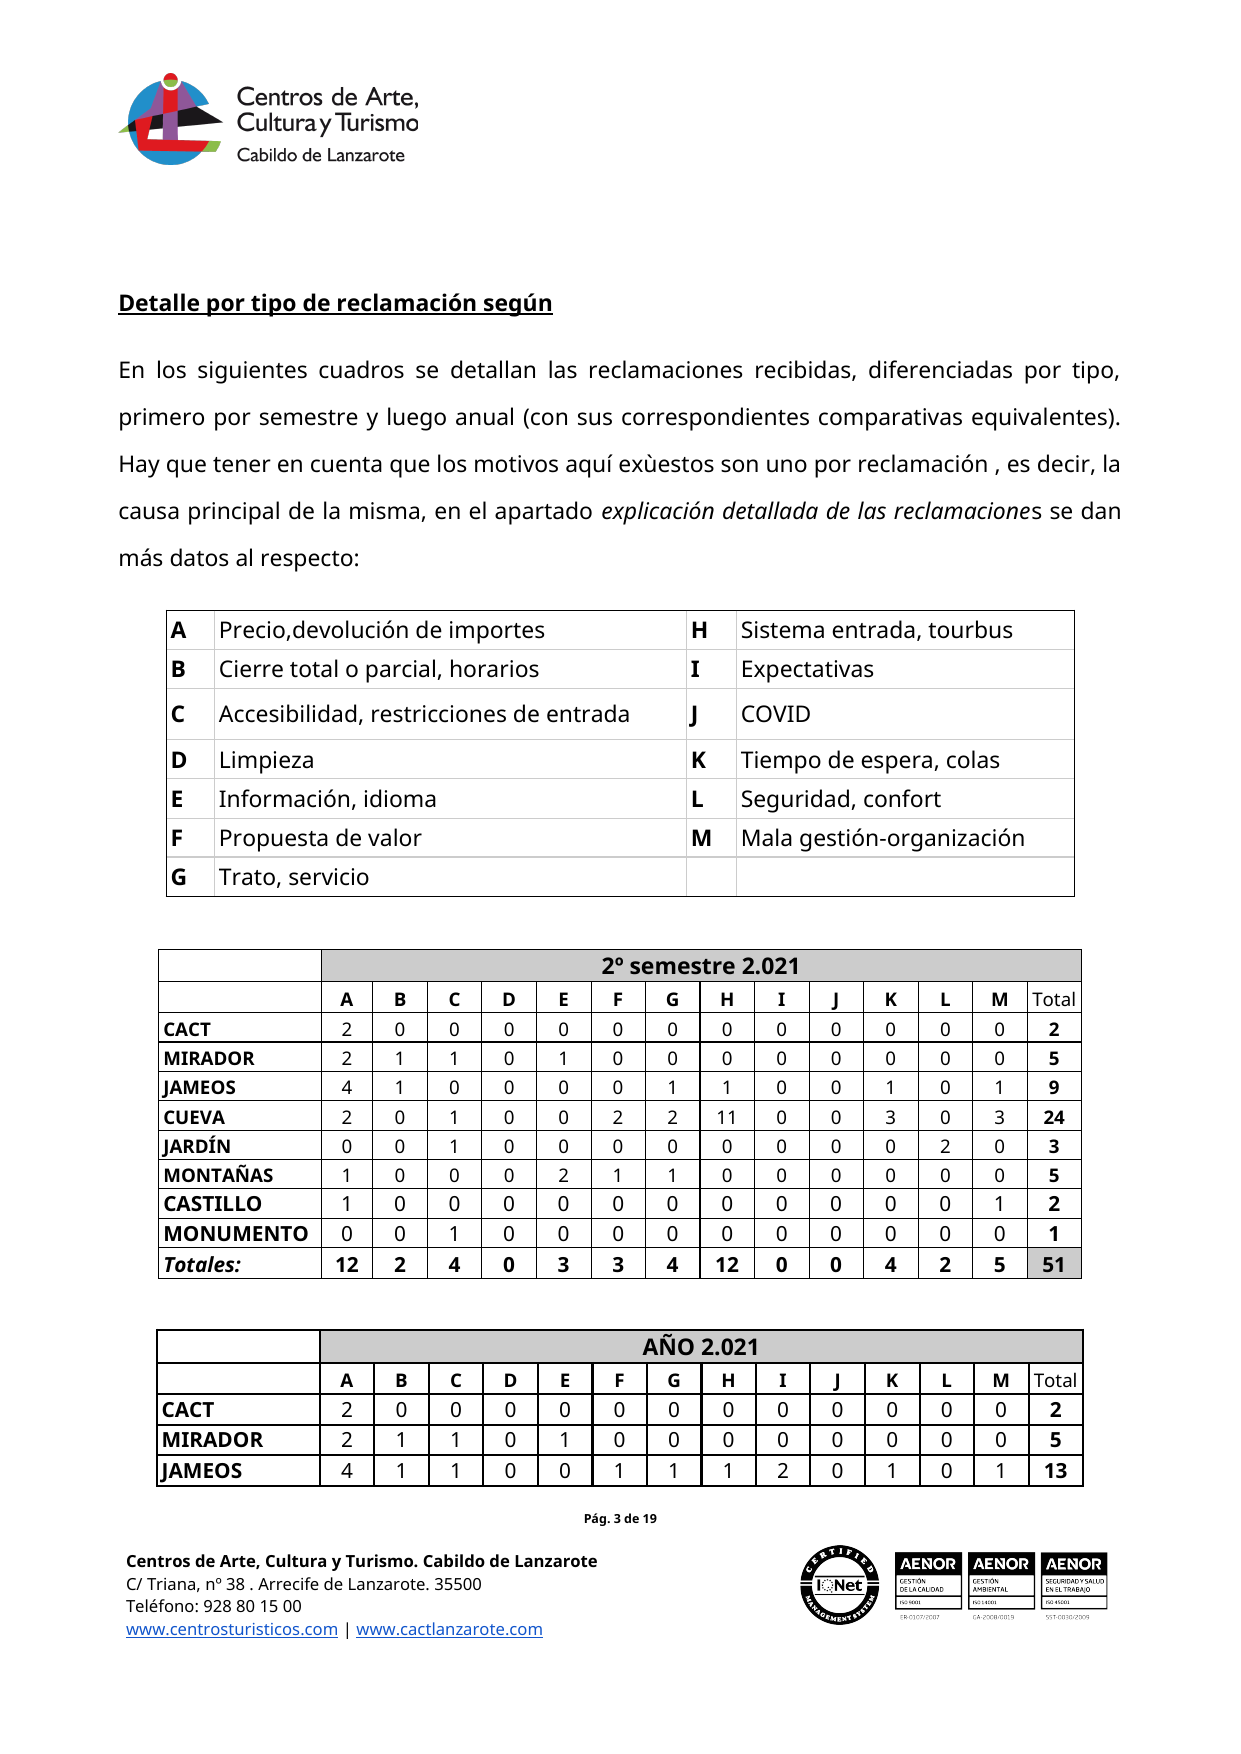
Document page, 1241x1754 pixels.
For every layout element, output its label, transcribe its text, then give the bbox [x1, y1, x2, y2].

table_cell 0 [539, 1456, 591, 1484]
table_cell 1 [1028, 1219, 1081, 1247]
table_cell 0 [592, 1189, 645, 1218]
table_cell 2 [373, 1248, 427, 1278]
table_cell 2 [1030, 1395, 1082, 1423]
table_cell 0 [592, 1043, 645, 1071]
table_header [158, 1331, 319, 1362]
table_cell 5 [1028, 1160, 1081, 1188]
table_cell 0 [921, 1456, 973, 1484]
table_cell 0 [373, 1101, 427, 1129]
table_cell 0 [973, 1013, 1027, 1041]
table_cell G [646, 982, 699, 1012]
table_cell 0 [646, 1219, 699, 1247]
table_cell CUEVA [159, 1101, 321, 1129]
table_cell F [594, 1364, 646, 1393]
table_cell 0 [757, 1426, 809, 1454]
table_cell B [375, 1364, 428, 1393]
table_cell J [811, 1364, 864, 1393]
table_cell 1 [375, 1426, 428, 1454]
table_cell 0 [701, 1043, 754, 1071]
table_cell 3 [864, 1101, 918, 1129]
table_cell 0 [755, 1160, 809, 1188]
table_cell I [755, 982, 809, 1012]
table_cell 0 [755, 1219, 809, 1247]
table_cell 0 [755, 1072, 809, 1100]
table_cell 0 [482, 1043, 536, 1071]
table_cell 0 [864, 1013, 918, 1041]
table_cell 24 [1028, 1101, 1081, 1129]
table_cell 0 [646, 1043, 699, 1071]
table_cell 0 [484, 1395, 537, 1423]
table_cell 0 [919, 1160, 972, 1188]
table_cell 1 [866, 1456, 919, 1484]
table_cell 3 [973, 1101, 1027, 1129]
table_cell 0 [482, 1101, 536, 1129]
table_cell 3 [592, 1248, 645, 1278]
table_cell 0 [537, 1013, 591, 1041]
table_cell 0 [919, 1101, 972, 1129]
table_cell 0 [701, 1160, 754, 1188]
table_cell Limpieza [215, 740, 686, 778]
table_cell M [687, 819, 736, 856]
table_cell 1 [322, 1189, 372, 1218]
table_cell 1 [322, 1160, 372, 1188]
table_header [159, 950, 321, 981]
table_cell D [167, 740, 214, 778]
table_cell 0 [373, 1013, 427, 1041]
table_cell 0 [592, 1131, 645, 1159]
table_cell 51 [1028, 1248, 1081, 1278]
table_cell MONUMENTO [159, 1219, 321, 1247]
table_cell 0 [482, 1013, 536, 1041]
table_cell 12 [701, 1248, 754, 1278]
table_cell C [430, 1364, 482, 1393]
table_cell 1 [646, 1160, 699, 1188]
picture [118, 73, 418, 165]
table_header A [167, 611, 214, 648]
table_cell E [167, 779, 214, 817]
table_cell 0 [975, 1426, 1028, 1454]
table_cell 2 [1028, 1189, 1081, 1218]
table_cell 0 [810, 1043, 863, 1071]
table_cell 1 [592, 1160, 645, 1188]
table_cell 1 [646, 1072, 699, 1100]
table_cell 0 [864, 1131, 918, 1159]
table_cell D [484, 1364, 537, 1393]
table_cell 2 [757, 1456, 809, 1484]
table_cell 0 [482, 1160, 536, 1188]
table_cell 0 [973, 1043, 1027, 1071]
table_header AÑO 2.021 [321, 1331, 1082, 1362]
table_cell 3 [537, 1248, 591, 1278]
table_cell 0 [919, 1013, 972, 1041]
table_cell 2 [537, 1160, 591, 1188]
table_cell 0 [482, 1248, 536, 1278]
table_header H [687, 611, 736, 648]
table_cell 0 [646, 1131, 699, 1159]
table_cell COVID [737, 689, 1074, 739]
table_cell CACT [158, 1395, 319, 1423]
table_cell 2 [919, 1131, 972, 1159]
table_cell 1 [701, 1072, 754, 1100]
table_cell [159, 982, 321, 1012]
text Detalle por tipo de reclamación según [118, 287, 1122, 318]
table_cell L [919, 982, 972, 1012]
table_cell L [921, 1364, 973, 1393]
table_cell 0 [701, 1013, 754, 1041]
table_cell [737, 858, 1074, 896]
table_cell 5 [1028, 1043, 1081, 1071]
table_cell A [322, 982, 372, 1012]
table_cell [158, 1364, 319, 1393]
table_cell 1 [428, 1219, 481, 1247]
table_cell 0 [375, 1395, 428, 1423]
table_header Precio,devolución de importes [215, 611, 686, 648]
table_cell J [687, 689, 736, 739]
table_cell 0 [755, 1248, 809, 1278]
table_cell 0 [810, 1219, 863, 1247]
table_cell Tiempo de espera, colas [737, 740, 1074, 778]
table_header 2º semestre 2.021 [322, 950, 1081, 981]
table_cell M [973, 982, 1027, 1012]
table_cell 1 [375, 1456, 428, 1484]
table_cell 1 [537, 1043, 591, 1071]
table_cell G [648, 1364, 700, 1393]
table_cell 0 [537, 1189, 591, 1218]
table_cell 5 [1030, 1426, 1082, 1454]
table_cell 0 [810, 1131, 863, 1159]
table_cell L [687, 779, 736, 817]
table_cell 0 [810, 1013, 863, 1041]
table_cell 0 [482, 1189, 536, 1218]
table_cell 2 [321, 1426, 373, 1454]
table_cell 0 [755, 1189, 809, 1218]
table_cell Totales: [159, 1248, 321, 1278]
table_cell 2 [322, 1043, 372, 1071]
table_cell Accesibilidad, restricciones de entrada [215, 689, 686, 739]
table_cell 1 [430, 1456, 482, 1484]
table_cell JAMEOS [159, 1072, 321, 1100]
table_cell 0 [755, 1101, 809, 1129]
table_cell Propuesta de valor [215, 819, 686, 856]
table_cell 0 [703, 1426, 755, 1454]
table_cell 0 [648, 1426, 700, 1454]
table_cell 2 [592, 1101, 645, 1129]
table_cell 2 [321, 1395, 373, 1423]
table_cell 0 [810, 1072, 863, 1100]
table_cell 1 [973, 1072, 1027, 1100]
table_cell 0 [864, 1189, 918, 1218]
table_cell 1 [594, 1456, 646, 1484]
table_cell 0 [322, 1219, 372, 1247]
table_cell 4 [322, 1072, 372, 1100]
table_cell 2 [919, 1248, 972, 1278]
table_cell MONTAÑAS [159, 1160, 321, 1188]
table_cell 0 [919, 1043, 972, 1071]
table_cell M [975, 1364, 1028, 1393]
table_cell E [537, 982, 591, 1012]
table_cell 0 [811, 1426, 864, 1454]
table_cell 0 [921, 1426, 973, 1454]
table_cell 1 [539, 1426, 591, 1454]
table_cell 0 [703, 1395, 755, 1423]
table_cell K [687, 740, 736, 778]
table_cell 0 [864, 1160, 918, 1188]
table_cell 0 [428, 1189, 481, 1218]
table_cell 0 [646, 1013, 699, 1041]
table_cell 1 [703, 1456, 755, 1484]
table_cell 0 [430, 1395, 482, 1423]
table_cell 0 [757, 1395, 809, 1423]
table_cell Total [1030, 1364, 1082, 1393]
table_cell 0 [592, 1072, 645, 1100]
table_cell D [482, 982, 536, 1012]
table_cell 0 [482, 1131, 536, 1159]
table_header Sistema entrada, tourbus [737, 611, 1074, 648]
table_cell 1 [973, 1189, 1027, 1218]
table_cell C [428, 982, 481, 1012]
table_cell 1 [428, 1101, 481, 1129]
table_cell 0 [866, 1426, 919, 1454]
table_cell 0 [482, 1072, 536, 1100]
table_cell 0 [864, 1219, 918, 1247]
table_cell E [539, 1364, 591, 1393]
table_cell 0 [919, 1219, 972, 1247]
table_cell I [757, 1364, 809, 1393]
table_cell 1 [373, 1072, 427, 1100]
table_cell J [810, 982, 863, 1012]
table_cell C [167, 689, 214, 739]
table_cell 0 [919, 1072, 972, 1100]
table_cell 9 [1028, 1072, 1081, 1100]
table_cell 0 [810, 1101, 863, 1129]
table_cell Expectativas [737, 650, 1074, 688]
table_cell 0 [755, 1131, 809, 1159]
table_cell 0 [975, 1395, 1028, 1423]
table_cell 0 [484, 1426, 537, 1454]
table_cell H [701, 982, 754, 1012]
table_cell Información, idioma [215, 779, 686, 817]
table_cell 0 [755, 1043, 809, 1071]
table_cell 0 [537, 1072, 591, 1100]
table_cell 0 [373, 1160, 427, 1188]
table_cell 0 [373, 1131, 427, 1159]
table_cell 4 [321, 1456, 373, 1484]
table_cell JARDÍN [159, 1131, 321, 1159]
table_cell 2 [322, 1013, 372, 1041]
table_cell I [687, 650, 736, 688]
table_cell 0 [428, 1013, 481, 1041]
table_cell 1 [373, 1043, 427, 1071]
table_cell 0 [701, 1131, 754, 1159]
table_cell 0 [919, 1189, 972, 1218]
table_cell 1 [430, 1426, 482, 1454]
table_cell F [167, 819, 214, 856]
table_cell 0 [594, 1426, 646, 1454]
table_cell 0 [864, 1043, 918, 1071]
table_cell 0 [755, 1013, 809, 1041]
table_cell B [373, 982, 427, 1012]
table_cell G [167, 858, 214, 896]
table_cell 0 [537, 1219, 591, 1247]
table_cell 0 [537, 1101, 591, 1129]
text En los siguientes cuadros se detallan las reclamaciones recibidas, diferenciadas por tipo, primero por semestre y luego anual (con sus correspondientes comparativas equivalentes). Hay que tener en cuenta que los motivos aquí exùestos son uno por reclamación , es decir, la causa principal de la misma, en el apartado explicación detallada de las reclamaciones se dan más datos al respecto: [118, 354, 1122, 573]
table_cell 0 [810, 1189, 863, 1218]
table_cell 0 [373, 1219, 427, 1247]
table_cell [687, 858, 736, 896]
table_cell 4 [864, 1248, 918, 1278]
table_cell F [592, 982, 645, 1012]
table_cell 0 [594, 1395, 646, 1423]
table_cell 11 [701, 1101, 754, 1129]
table_cell 2 [1028, 1013, 1081, 1041]
table_cell 1 [864, 1072, 918, 1100]
table_cell MIRADOR [159, 1043, 321, 1071]
table_cell 0 [701, 1219, 754, 1247]
table_cell 0 [482, 1219, 536, 1247]
table_cell 0 [646, 1189, 699, 1218]
table_cell 0 [811, 1456, 864, 1484]
table_cell 0 [648, 1395, 700, 1423]
table_cell 0 [973, 1160, 1027, 1188]
table_cell 0 [921, 1395, 973, 1423]
table_cell 1 [648, 1456, 700, 1484]
table_cell 0 [810, 1160, 863, 1188]
table_cell 2 [322, 1101, 372, 1129]
table_cell Cierre total o parcial, horarios [215, 650, 686, 688]
table_cell Trato, servicio [215, 858, 686, 896]
table_cell 1 [428, 1043, 481, 1071]
table_cell 0 [701, 1189, 754, 1218]
table_cell 0 [539, 1395, 591, 1423]
table_cell 0 [866, 1395, 919, 1423]
table_cell 0 [428, 1160, 481, 1188]
table_cell JAMEOS [158, 1456, 319, 1484]
table_cell CACT [159, 1013, 321, 1041]
table_cell 0 [322, 1131, 372, 1159]
table_cell 1 [975, 1456, 1028, 1484]
table_cell 4 [646, 1248, 699, 1278]
table_cell A [321, 1364, 373, 1393]
table_cell K [864, 982, 918, 1012]
table_cell 2 [646, 1101, 699, 1129]
table_cell 1 [428, 1131, 481, 1159]
table_cell Total [1028, 982, 1081, 1012]
table_cell B [167, 650, 214, 688]
table_cell Mala gestión-organización [737, 819, 1074, 856]
table_cell 0 [810, 1248, 863, 1278]
table_cell 0 [973, 1131, 1027, 1159]
table_cell 0 [592, 1013, 645, 1041]
table_cell K [866, 1364, 919, 1393]
table_cell 0 [592, 1219, 645, 1247]
table_cell MIRADOR [158, 1426, 319, 1454]
table_cell 0 [973, 1219, 1027, 1247]
table_cell 0 [428, 1072, 481, 1100]
table_cell 4 [428, 1248, 481, 1278]
table_cell 3 [1028, 1131, 1081, 1159]
table_cell 5 [973, 1248, 1027, 1278]
table_cell 13 [1030, 1456, 1082, 1484]
table_cell 0 [373, 1189, 427, 1218]
table_cell 12 [322, 1248, 372, 1278]
table_cell CASTILLO [159, 1189, 321, 1218]
picture [800, 1545, 1108, 1625]
table_cell Seguridad, confort [737, 779, 1074, 817]
table_cell 0 [811, 1395, 864, 1423]
table_cell H [703, 1364, 755, 1393]
table_cell 0 [537, 1131, 591, 1159]
table_cell 0 [484, 1456, 537, 1484]
